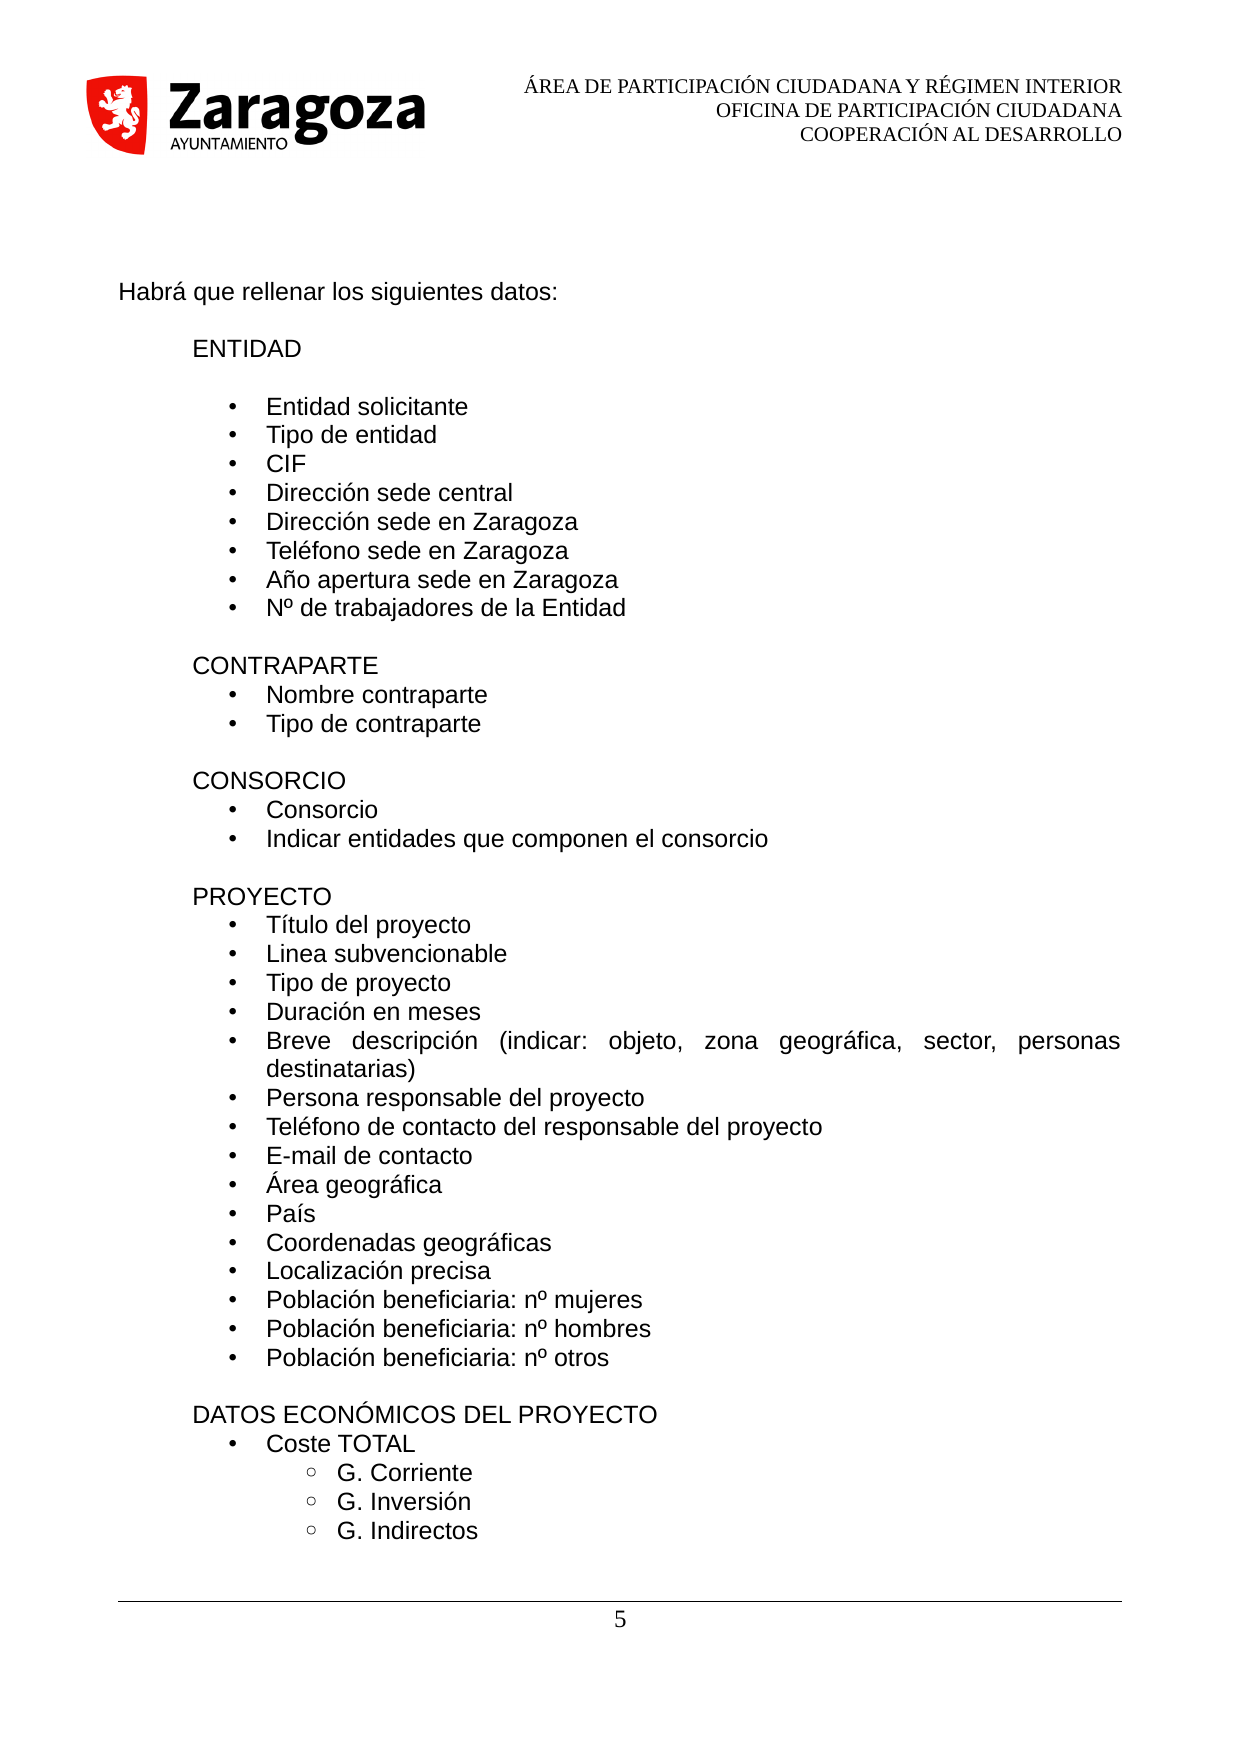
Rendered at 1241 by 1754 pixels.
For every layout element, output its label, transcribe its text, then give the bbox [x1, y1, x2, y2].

list Dirección sede central [228, 478, 1122, 507]
list Teléfono de contacto del responsable del proyecto [228, 1112, 1122, 1141]
list Persona responsable del proyecto [228, 1083, 1122, 1112]
list Entidad solicitante [228, 391, 1122, 420]
text CONSORCIO [192, 766, 1122, 795]
text CONTRAPARTE [192, 651, 1122, 680]
list Consorcio [228, 795, 1122, 824]
list Tipo de contraparte [228, 709, 1122, 737]
list Coste TOTAL [228, 1429, 1122, 1458]
list Área geográfica [228, 1170, 1122, 1199]
list Breve descripción (indicar: objeto, zona geográfica, sector, personas destinatarias) [228, 1026, 1122, 1083]
list Población beneficiaria: nº mujeres [228, 1285, 1122, 1314]
list Nombre contraparte [228, 680, 1122, 709]
list Teléfono sede en Zaragoza [228, 536, 1122, 564]
list Localización precisa [228, 1256, 1122, 1285]
list Año apertura sede en Zaragoza [228, 564, 1122, 593]
list G. Inversión [301, 1487, 1122, 1516]
list G. Indirectos [301, 1516, 1122, 1545]
list Tipo de entidad [228, 420, 1122, 449]
list Tipo de proyecto [228, 968, 1122, 997]
list CIF [228, 449, 1122, 478]
list Linea subvencionable [228, 939, 1122, 968]
list Nº de trabajadores de la Entidad [228, 593, 1122, 622]
list Población beneficiaria: nº otros [228, 1343, 1122, 1372]
list G. Corriente [301, 1458, 1122, 1487]
list Indicar entidades que componen el consorcio [228, 824, 1122, 853]
list Coordenadas geográficas [228, 1227, 1122, 1256]
text Habrá que rellenar los siguientes datos: [118, 276, 1122, 305]
list Duración en meses [228, 997, 1122, 1026]
text ENTIDAD [192, 334, 1122, 363]
list Dirección sede en Zaragoza [228, 507, 1122, 536]
picture [85, 73, 426, 158]
text DATOS ECONÓMICOS DEL PROYECTO [192, 1401, 1122, 1429]
list Población beneficiaria: nº hombres [228, 1314, 1122, 1343]
list País [228, 1199, 1122, 1227]
list E-mail de contacto [228, 1141, 1122, 1170]
list Título del proyecto [228, 910, 1122, 939]
text PROYECTO [192, 881, 1122, 910]
